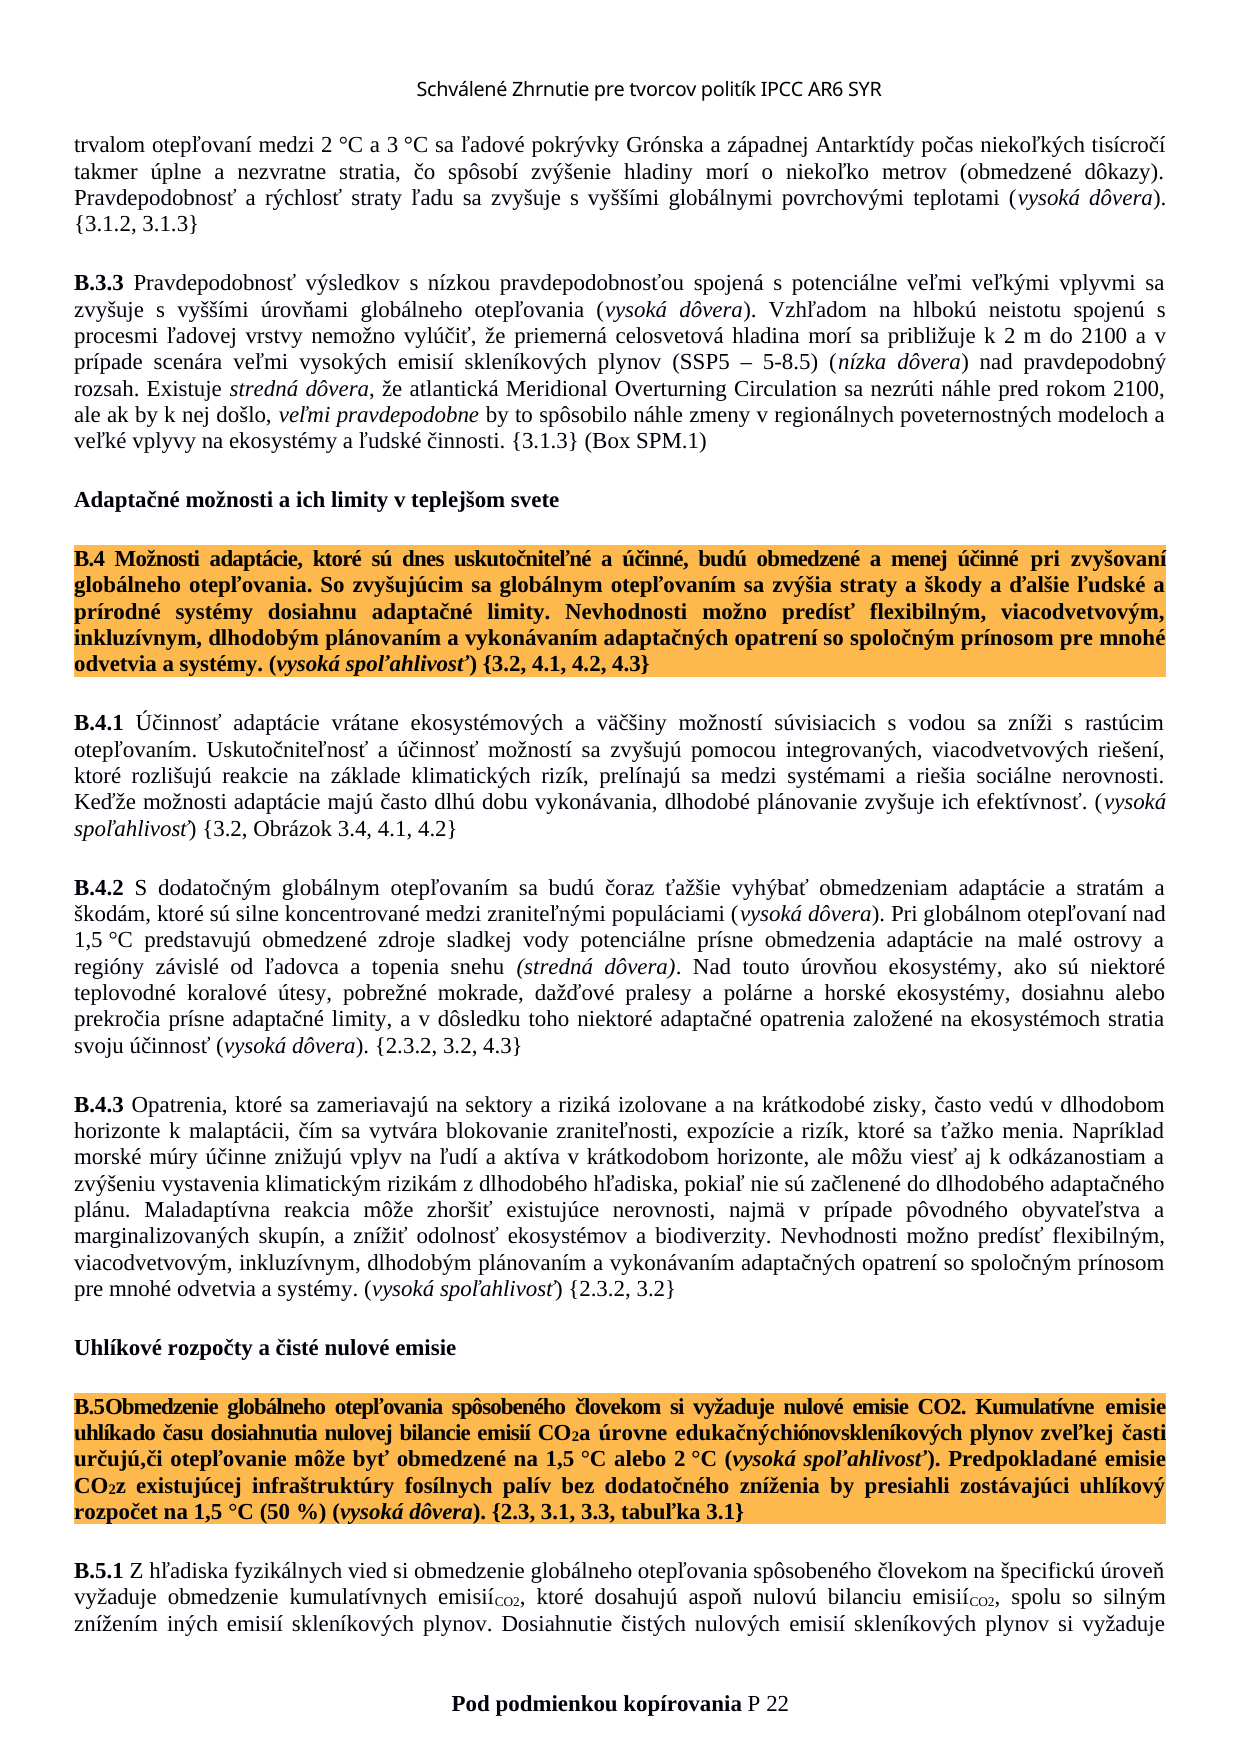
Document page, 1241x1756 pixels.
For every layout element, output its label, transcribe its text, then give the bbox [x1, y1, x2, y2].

text B.4.3 Opatrenia, ktoré sa zameriavajú na sektory a riziká izolovane a na krátkodobé zisky, často vedú v dlhodobom horizonte k malaptácii, čím sa vytvára blokovanie zraniteľnosti, expozície a rizík, ktoré sa ťažko menia. Napríklad morské múry účinne znižujú vplyv na ľudí a aktíva v krátkodobom horizonte, ale môžu viesť aj k odkázanostiam a zvýšeniu vystavenia klimatickým rizikám z dlhodobého hľadiska, pokiaľ nie sú začlenené do dlhodobého adaptačného plánu. Maladaptívna reakcia môže zhoršiť existujúce nerovnosti, najmä v prípade pôvodného obyvateľstva a marginalizovaných skupín, a znížiť odolnosť ekosystémov a biodiverzity. Nevhodnosti možno predísť flexibilným, viacodvetvovým, inkluzívnym, dlhodobým plánovaním a vykonávaním adaptačných opatrení so spoločným prínosom pre mnohé odvetvia a systémy. (vysoká spoľahlivosť) {2.3.2, 3.2} [74, 1091, 1166, 1301]
text B.5Obmedzenie globálneho otepľovania spôsobeného človekom si vyžaduje nulové emisie CO2. Kumulatívne emisie uhlíkado času dosiahnutia nulovej bilancie emisií CO2a úrovne edukačnýchiónovskleníkových plynov zveľkej časti určujú,či otepľovanie môže byť obmedzené na 1,5 °C alebo 2 °C (vysoká spoľahlivosť). Predpokladané emisie CO2z existujúcej infraštruktúry fosílnych palív bez dodatočného zníženia by presiahli zostávajúci uhlíkový rozpočet na 1,5 °C (50 %) (vysoká dôvera). {2.3, 3.1, 3.3, tabuľka 3.1} [74, 1393, 1166, 1524]
text trvalom otepľovaní medzi 2 °C a 3 °C sa ľadové pokrývky Grónska a západnej Antarktídy počas niekoľkých tisícročí takmer úplne a nezvratne stratia, čo spôsobí zvýšenie hladiny morí o niekoľko metrov (obmedzené dôkazy). Pravdepodobnosť a rýchlosť straty ľadu sa zvyšuje s vyššími globálnymi povrchovými teplotami (vysoká dôvera). {3.1.2, 3.1.3} [74, 131, 1166, 237]
text Uhlíkové rozpočty a čisté nulové emisie [74, 1334, 1166, 1360]
text B.4.1 Účinnosť adaptácie vrátane ekosystémových a väčšiny možností súvisiacich s vodou sa zníži s rastúcim otepľovaním. Uskutočniteľnosť a účinnosť možností sa zvyšujú pomocou integrovaných, viacodvetvových riešení, ktoré rozlišujú reakcie na základe klimatických rizík, prelínajú sa medzi systémami a riešia sociálne nerovnosti. Keďže možnosti adaptácie majú často dlhú dobu vykonávania, dlhodobé plánovanie zvyšuje ich efektívnosť. (vysoká spoľahlivosť) {3.2, Obrázok 3.4, 4.1, 4.2} [74, 709, 1166, 841]
text B.3.3 Pravdepodobnosť výsledkov s nízkou pravdepodobnosťou spojená s potenciálne veľmi veľkými vplyvmi sa zvyšuje s vyššími úrovňami globálneho otepľovania (vysoká dôvera). Vzhľadom na hlbokú neistotu spojenú s procesmi ľadovej vrstvy nemožno vylúčiť, že priemerná celosvetová hladina morí sa približuje k 2 m do 2100 a v prípade scenára veľmi vysokých emisií skleníkových plynov (SSP5 – 5-8.5) (nízka dôvera) nad pravdepodobný rozsah. Existuje stredná dôvera, že atlantická Meridional Overturning Circulation sa nezrúti náhle pred rokom 2100, ale ak by k nej došlo, veľmi pravdepodobne by to spôsobilo náhle zmeny v regionálnych poveternostných modeloch a veľké vplyvy na ekosystémy a ľudské činnosti. {3.1.3} (Box SPM.1) [74, 269, 1166, 454]
text B.5.1 Z hľadiska fyzikálnych vied si obmedzenie globálneho otepľovania spôsobeného človekom na špecifickú úroveň vyžaduje obmedzenie kumulatívnych emisiíCO2, ktoré dosahujú aspoň nulovú bilanciu emisiíCO2, spolu so silným znížením iných emisií skleníkových plynov. Dosiahnutie čistých nulových emisií skleníkových plynov si vyžaduje [74, 1557, 1166, 1636]
text Adaptačné možnosti a ich limity v teplejšom svete [74, 486, 1166, 513]
text B.4.2 S dodatočným globálnym otepľovaním sa budú čoraz ťažšie vyhýbať obmedzeniam adaptácie a stratám a škodám, ktoré sú silne koncentrované medzi zraniteľnými populáciami (vysoká dôvera). Pri globálnom otepľovaní nad 1,5 °C predstavujú obmedzené zdroje sladkej vody potenciálne prísne obmedzenia adaptácie na malé ostrovy a regióny závislé od ľadovca a topenia snehu (stredná dôvera). Nad touto úrovňou ekosystémy, ako sú niektoré teplovodné koralové útesy, pobrežné mokrade, dažďové pralesy a polárne a horské ekosystémy, dosiahnu alebo prekročia prísne adaptačné limity, a v dôsledku toho niektoré adaptačné opatrenia založené na ekosystémoch stratia svoju účinnosť (vysoká dôvera). {2.3.2, 3.2, 4.3} [74, 874, 1166, 1058]
text B.4 Možnosti adaptácie, ktoré sú dnes uskutočniteľné a účinné, budú obmedzené a menej účinné pri zvyšovaní globálneho otepľovania. So zvyšujúcim sa globálnym otepľovaním sa zvýšia straty a škody a ďalšie ľudské a prírodné systémy dosiahnu adaptačné limity. Nevhodnosti možno predísť flexibilným, viacodvetvovým, inkluzívnym, dlhodobým plánovaním a vykonávaním adaptačných opatrení so spoločným prínosom pre mnohé odvetvia a systémy. (vysoká spoľahlivosť) {3.2, 4.1, 4.2, 4.3} [74, 545, 1166, 677]
